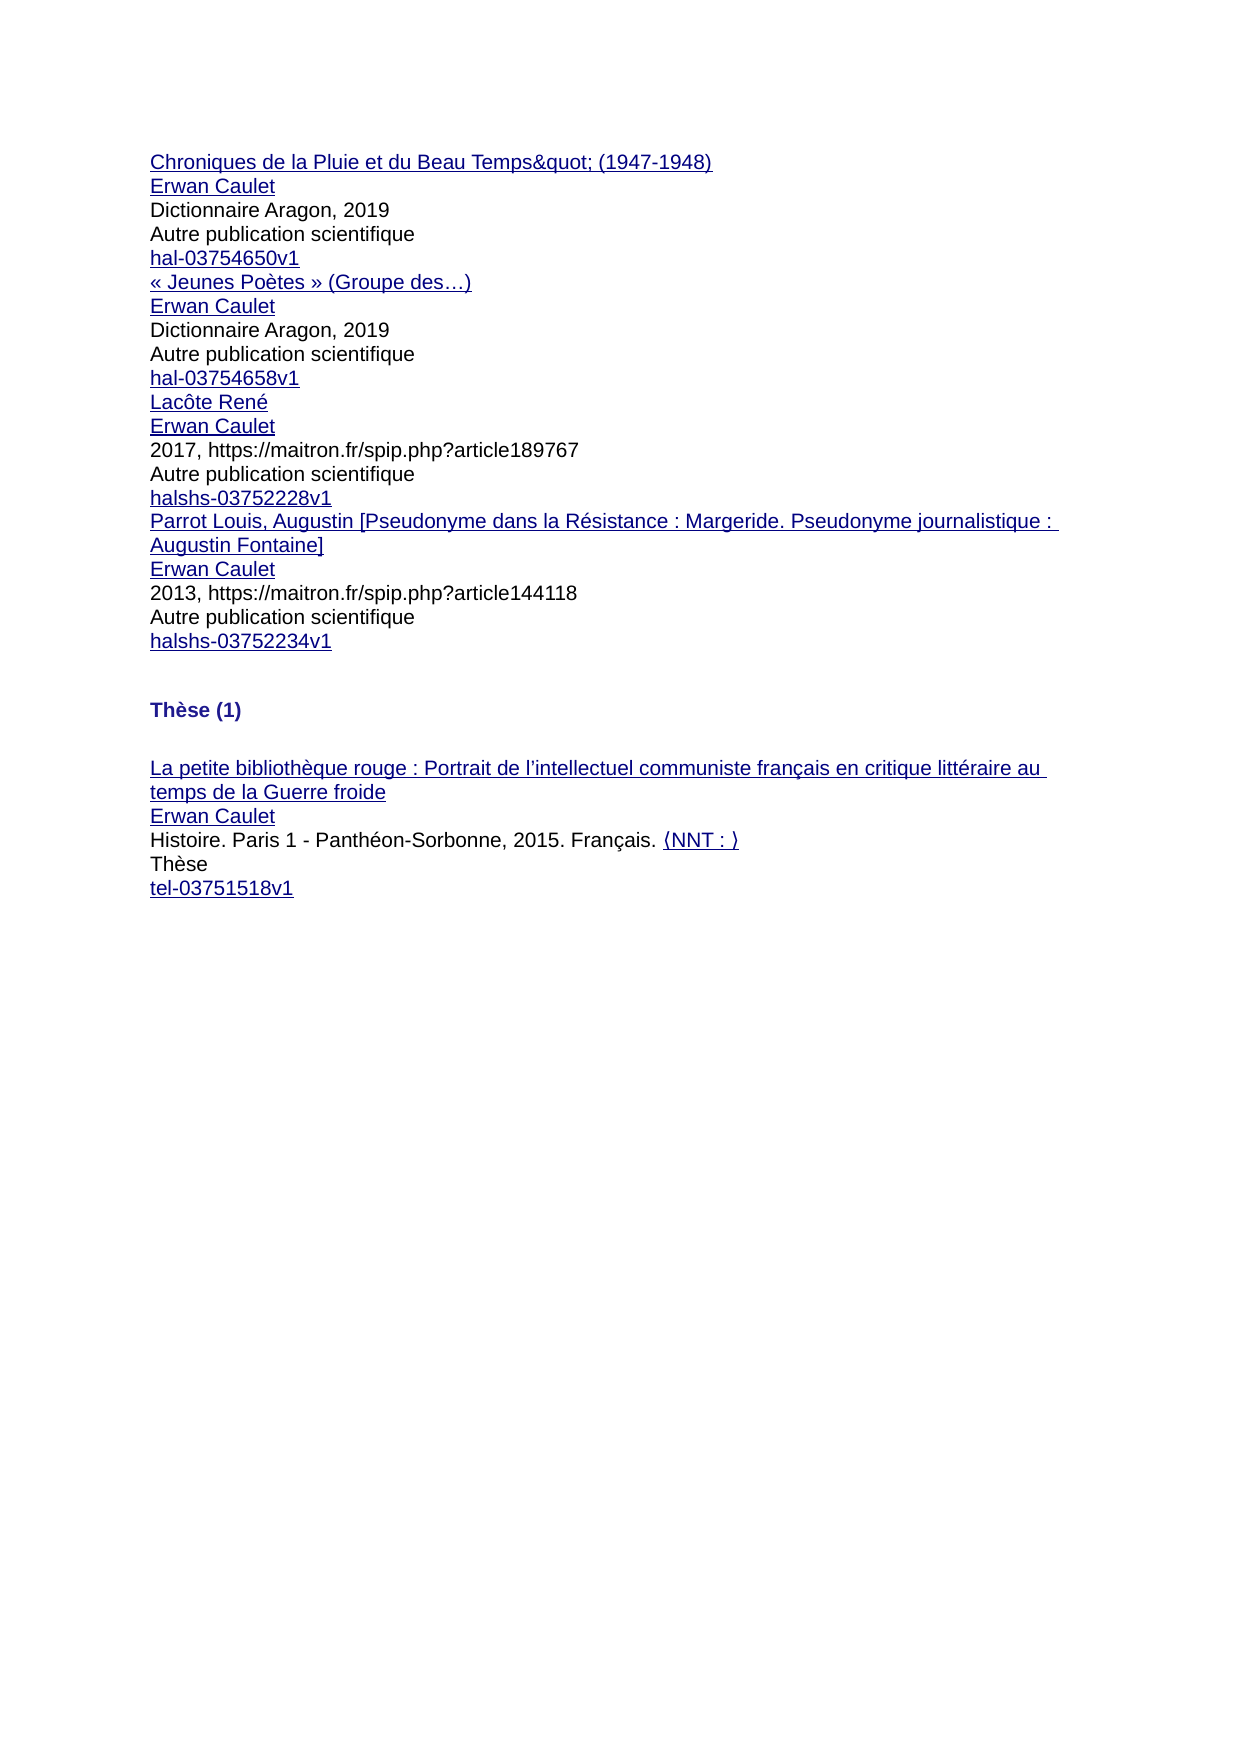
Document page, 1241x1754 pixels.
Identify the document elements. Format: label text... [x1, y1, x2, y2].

table_header La petite bibliothèque rouge : Portrait de l’intellectuel communiste français en critique littéraire au temps de la Guerre froide Erwan Caulet Histoire. Paris 1 - Panthéon-Sorbonne, 2015. Français. ⟨NNT : ⟩ Thèse tel-03751518v1 [150, 756, 1090, 900]
table_cell Parrot Louis, Augustin [Pseudonyme dans la Résistance : Margeride. Pseudonyme journalistique : Augustin Fontaine] Erwan Caulet 2013, https://maitron.fr/spip.php?article144118 Autre publication scientifique halshs-03752234v1 [150, 509, 1090, 653]
subtitle Thèse (1) [150, 698, 1090, 722]
table_cell « Jeunes Poètes » (Groupe des…) Erwan Caulet Dictionnaire Aragon, 2019 Autre publication scientifique hal-03754658v1 [150, 270, 1090, 389]
table_cell Chroniques de la Pluie et du Beau Temps&quot; (1947-1948) Erwan Caulet Dictionnaire Aragon, 2019 Autre publication scientifique hal-03754650v1 [150, 150, 1090, 270]
table_cell Lacôte René Erwan Caulet 2017, https://maitron.fr/spip.php?article189767 Autre publication scientifique halshs-03752228v1 [150, 390, 1090, 509]
